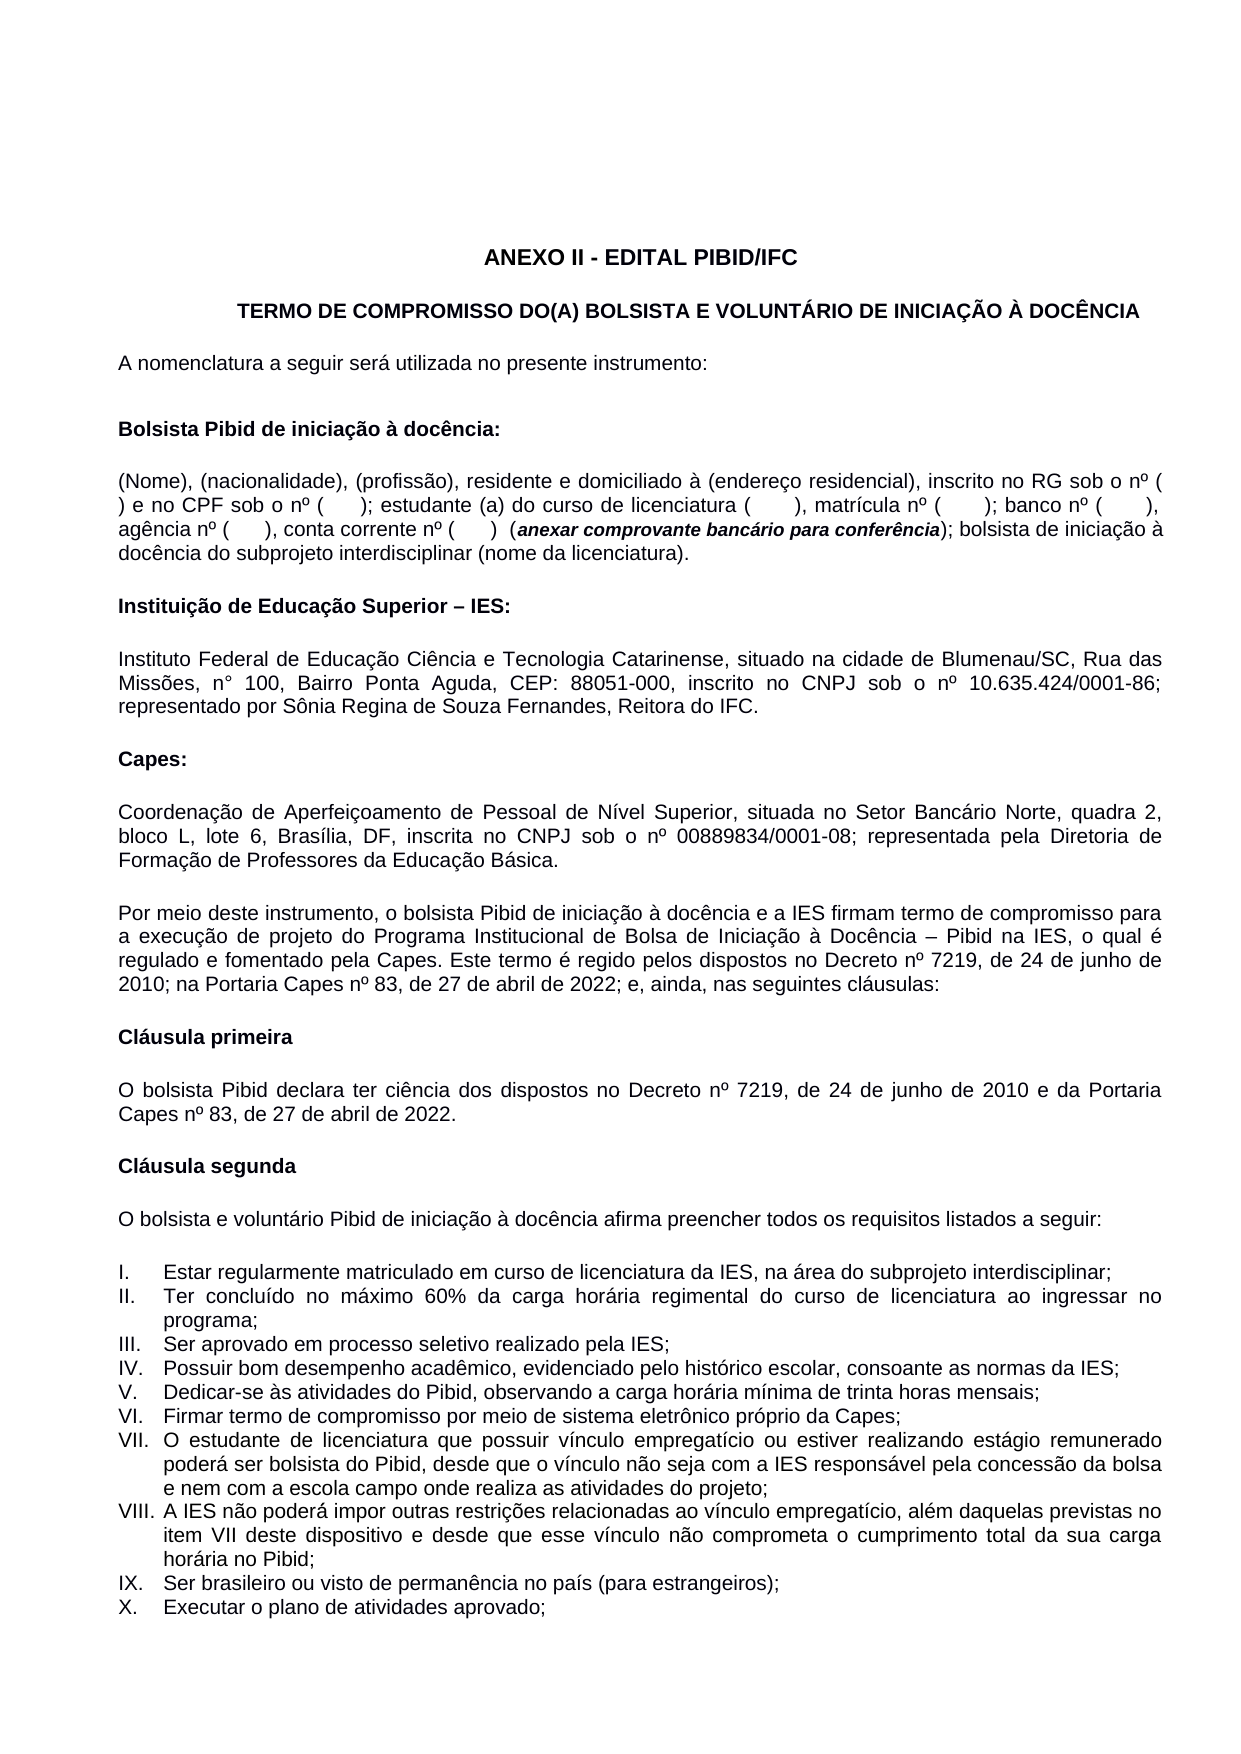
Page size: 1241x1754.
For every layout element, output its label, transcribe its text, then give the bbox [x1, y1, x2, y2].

text Coordenação de Aperfeiçoamento de Pessoal de Nível Superior, situada no Setor Bancário Norte, quadra 2, bloco L, lote 6, Brasília, DF, inscrita no CNPJ sob o nº 00889834/0001-08; representada pela Diretoria de Formação de Professores da Educação Básica. [118, 800, 1163, 872]
list Executar o plano de atividades aprovado; [118, 1595, 1163, 1619]
text Capes: [118, 747, 1163, 771]
list Firmar termo de compromisso por meio de sistema eletrônico próprio da Capes; [118, 1403, 1163, 1427]
text Instituição de Educação Superior – IES: [118, 594, 1163, 618]
text A nomenclatura a seguir será utilizada no presente instrumento: [118, 351, 1163, 375]
text Cláusula primeira [118, 1025, 1163, 1049]
list Possuir bom desempenho acadêmico, evidenciado pelo histórico escolar, consoante as normas da IES; [118, 1356, 1163, 1379]
list A IES não poderá́ impor outras restrições relacionadas ao vínculo empregatício, além daquelas previstas no item VII deste dispositivo e desde que esse vínculo não comprometa o cumprimento total da sua carga horária no Pibid; [118, 1499, 1163, 1571]
text ANEXO II - EDITAL PIBID/IFC [118, 243, 1163, 270]
text Bolsista Pibid de iniciação à docência: [118, 416, 1163, 440]
list Dedicar-se às atividades do Pibid, observando a carga horária mínima de trinta horas mensais; [118, 1379, 1163, 1403]
text O bolsista Pibid declara ter ciência dos dispostos no Decreto nº 7219, de 24 de junho de 2010 e da Portaria Capes nº 83, de 27 de abril de 2022. [118, 1078, 1163, 1126]
text TERMO DE COMPROMISSO DO(A) BOLSISTA E VOLUNTÁRIO DE INICIAÇÃO À DOCÊNCIA [118, 298, 1163, 322]
text Cláusula segunda [118, 1154, 1163, 1178]
list Ser aprovado em processo seletivo realizado pela IES; [118, 1332, 1163, 1356]
text O bolsista e voluntário Pibid de iniciação à docência afirma preencher todos os requisitos listados a seguir: [118, 1207, 1163, 1231]
list Ter concluído no máximo 60% da carga horária regimental do curso de licenciatura ao ingressar no programa; [118, 1284, 1163, 1332]
text Instituto Federal de Educação Ciência e Tecnologia Catarinense, situado na cidade de Blumenau/SC, Rua das Missões, n° 100, Bairro Ponta Aguda, CEP: 88051-000, inscrito no CNPJ sob o nº 10.635.424/0001-86; representado por Sônia Regina de Souza Fernandes, Reitora do IFC. [118, 646, 1163, 718]
list Estar regularmente matriculado em curso de licenciatura da IES, na área do subprojeto interdisciplinar; [118, 1260, 1163, 1284]
text (Nome), (nacionalidade), (profissão), residente e domiciliado à (endereço residencial), inscrito no RG sob o nº ( ) e no CPF sob o nº ( ); estudante (a) do curso de licenciatura ( ), matrícula nº ( ); banco nº ( ), agência nº ( ), conta corrente nº ( ) (anexar comprovante bancário para conferência); bolsista de iniciação à docência do subprojeto interdisciplinar (nome da licenciatura). [118, 469, 1163, 565]
list Ser brasileiro ou visto de permanência no país (para estrangeiros); [118, 1571, 1163, 1595]
text Por meio deste instrumento, o bolsista Pibid de iniciação à docência e a IES firmam termo de compromisso para a execução de projeto do Programa Institucional de Bolsa de Iniciação à Docência – Pibid na IES, o qual é regulado e fomentado pela Capes. Este termo é regido pelos dispostos no Decreto nº 7219, de 24 de junho de 2010; na Portaria Capes nº 83, de 27 de abril de 2022; e, ainda, nas seguintes cláusulas: [118, 900, 1163, 996]
list O estudante de licenciatura que possuir vínculo empregatício ou estiver realizando estágio remunerado poderá ser bolsista do Pibid, desde que o vínculo não seja com a IES responsável pela concessão da bolsa e nem com a escola campo onde realiza as atividades do projeto; [118, 1427, 1163, 1499]
